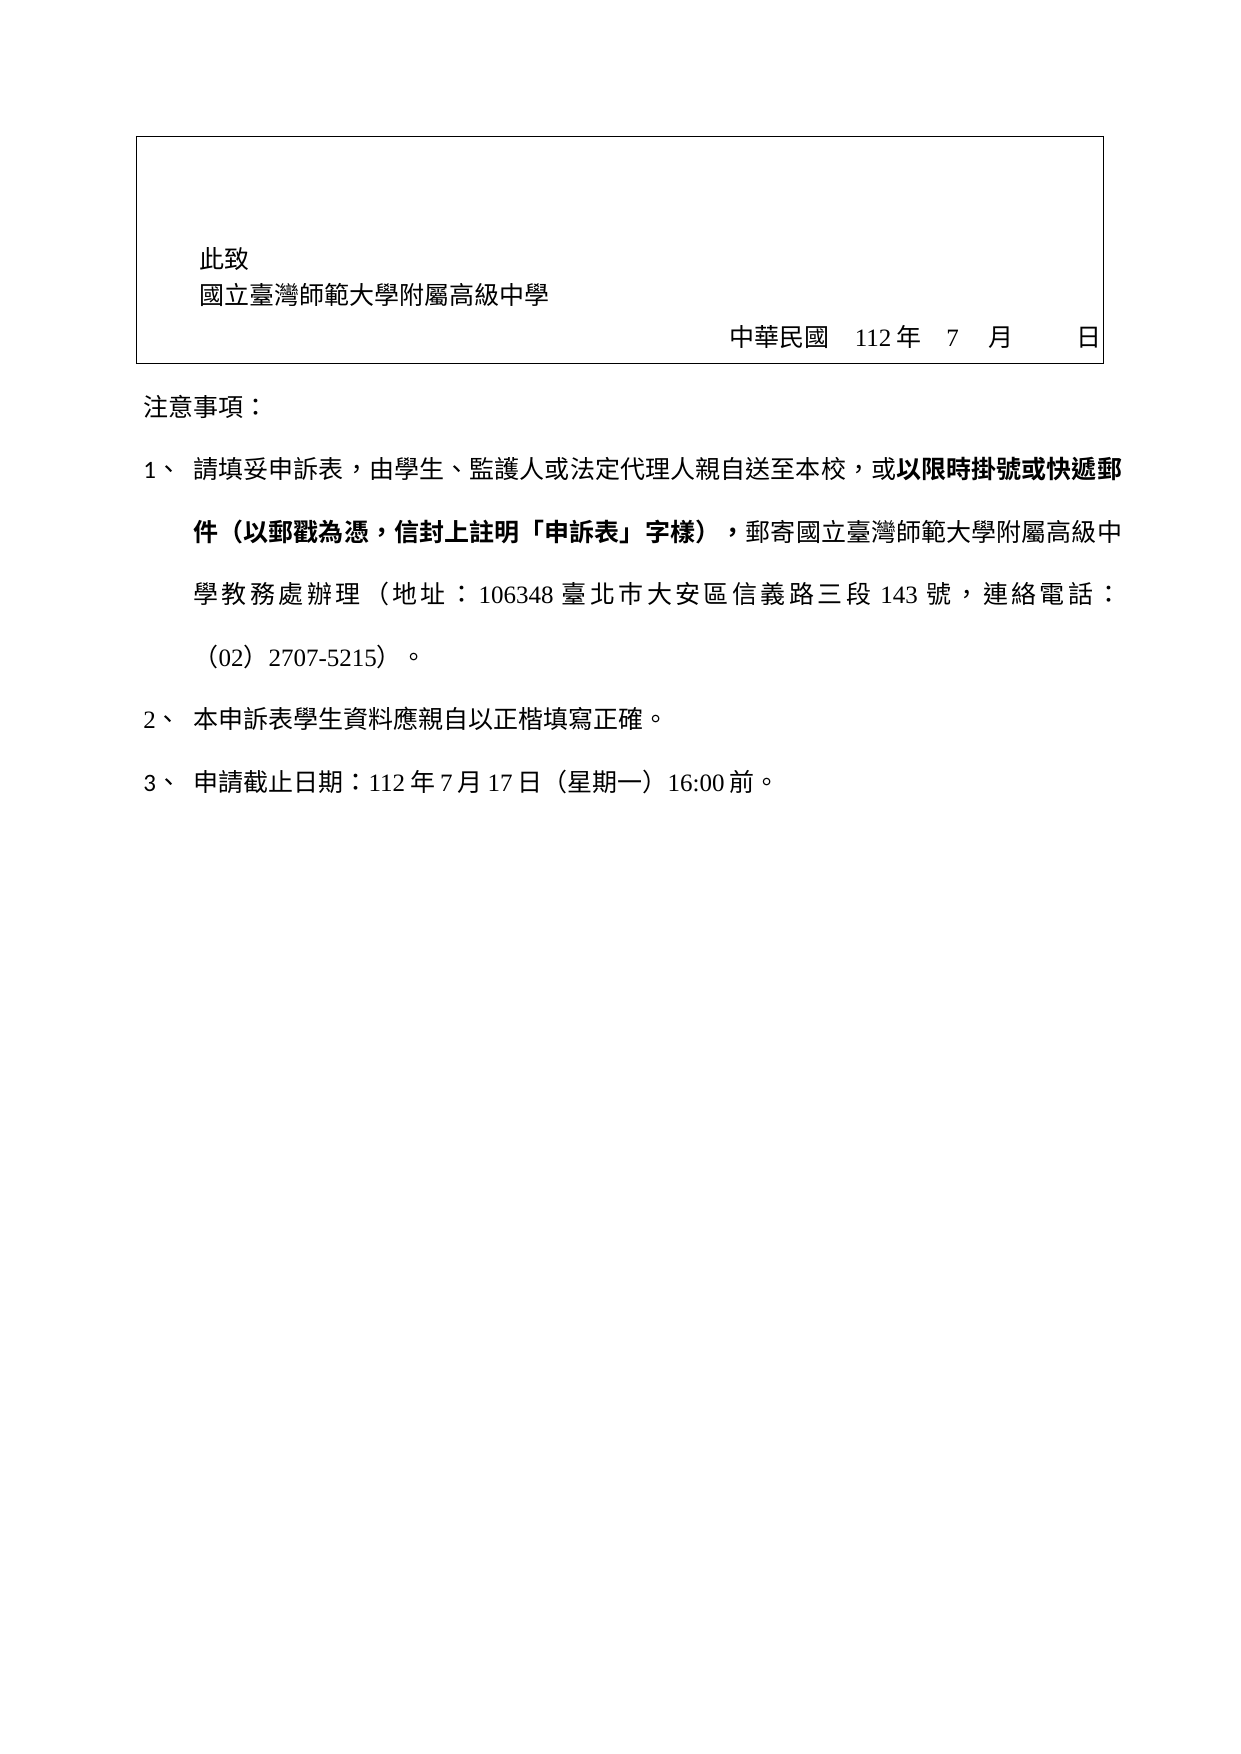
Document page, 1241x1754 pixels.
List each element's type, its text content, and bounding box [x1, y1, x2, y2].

list 本申訴表學生資料應親自以正楷填寫正確。 [143, 676, 1122, 739]
text 注意事項： [118, 364, 1122, 426]
list 申請截止日期：112年7月17日（星期一）16:00前。 [143, 739, 1122, 801]
list 請填妥申訴表，由學生、監護人或法定代理人親自送至本校，或以限時掛號或快遞郵件（以郵戳為憑，信封上註明「申訴表」字樣），郵寄國立臺灣師範大學附屬高級中學教務處辦理（地址：106348臺北巿大安區信義路三段143號，連絡電話：（02）2707-5215）。 [143, 426, 1122, 676]
table_cell 此致 國立臺灣師範大學附屬高級中學 中華民國 112年 7 月 日 [137, 137, 1103, 363]
